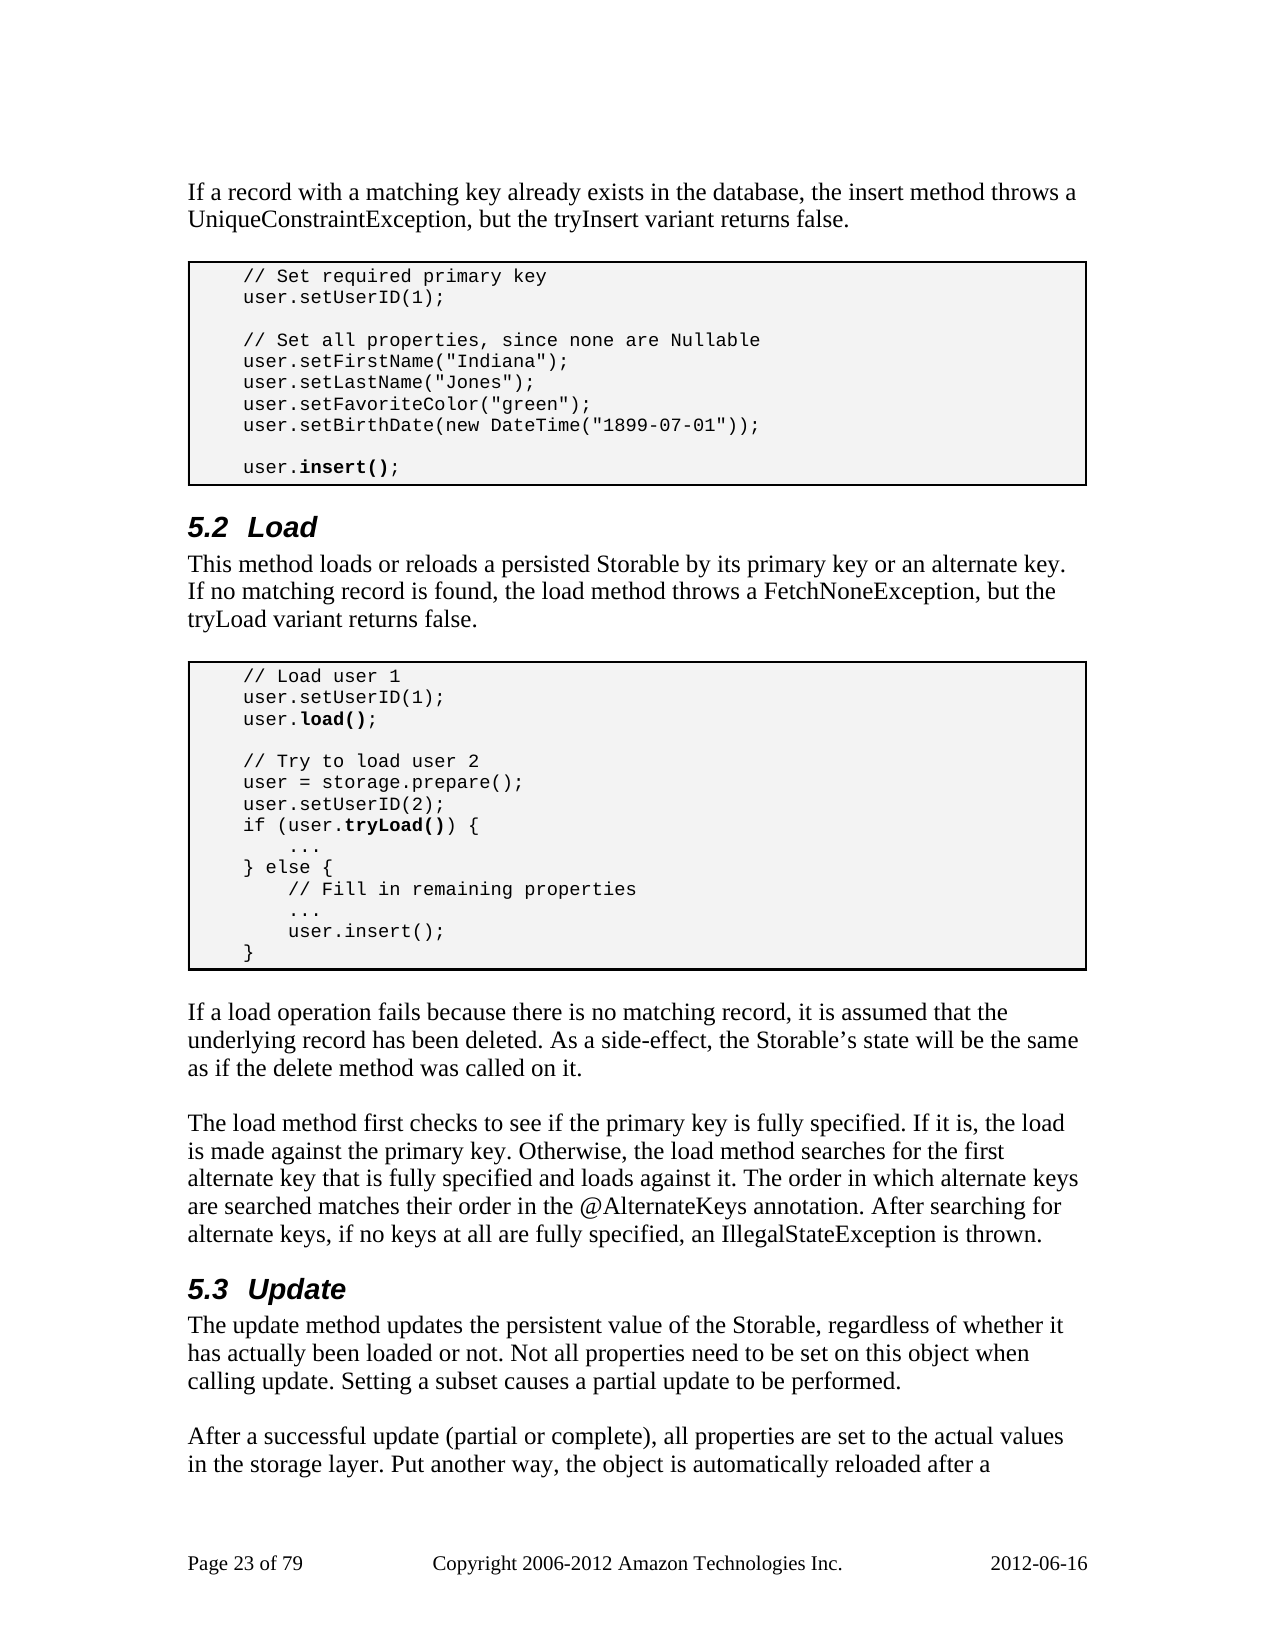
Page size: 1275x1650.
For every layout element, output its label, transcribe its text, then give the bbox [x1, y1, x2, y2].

text user.insert(); [190, 916, 1085, 937]
text The load method first checks to see if the primary key is fully specified. If it is, the load is made against the primary key. Otherwise, the load method searches for the first alternate key that is fully specified and loads against it. The order in which alternate keys are searched matches their order in the @AlternateKeys annotation. After searching for alternate keys, if no keys at all are fully specified, an IllegalStateException is thrown. [187, 1109, 1087, 1248]
subtitle Update [187, 1273, 1087, 1305]
text user.setUserID(1); [190, 682, 1085, 703]
text } else { [190, 852, 1085, 873]
text user.setUserID(2); [190, 788, 1085, 809]
text // Load user 1 [190, 663, 1085, 682]
text user.load(); [190, 703, 1085, 724]
text user.setUserID(1); [190, 282, 1085, 303]
text // Try to load user 2 [190, 746, 1085, 767]
text // Fill in remaining properties [190, 873, 1085, 894]
text After a successful update (partial or complete), all properties are set to the actual values in the storage layer. Put another way, the object is automatically reloaded after a [187, 1422, 1087, 1478]
text ... [190, 894, 1085, 916]
subtitle Load [187, 511, 1087, 543]
text If a load operation fails because there is no matching record, it is assumed that the underlying record has been deleted. As a side-effect, the Storable’s state will be the same as if the delete method was called on it. [187, 998, 1087, 1081]
text user.insert(); [190, 452, 1085, 484]
text if (user.tryLoad()) { [190, 809, 1085, 831]
text user.setLastName("Jones"); [190, 367, 1085, 388]
text If a record with a matching key already exists in the database, the insert method throws a UniqueConstraintException, but the tryInsert variant returns false. [187, 178, 1087, 233]
text This method loads or reloads a persisted Storable by its primary key or an alternate key. If no matching record is found, the load method throws a FetchNoneException, but the tryLoad variant returns false. [187, 550, 1087, 633]
text user.setFavoriteColor("green"); [190, 388, 1085, 409]
text // Set all properties, since none are Nullable [190, 324, 1085, 346]
text user = storage.prepare(); [190, 767, 1085, 788]
text } [190, 937, 1085, 968]
text user.setBirthDate(new DateTime("1899-07-01")); [190, 409, 1085, 431]
text The update method updates the persistent value of the Storable, regardless of whether it has actually been loaded or not. Not all properties need to be set on this object when calling update. Setting a subset causes a partial update to be performed. [187, 1311, 1087, 1394]
text ... [190, 831, 1085, 852]
text user.setFirstName("Indiana"); [190, 346, 1085, 367]
text // Set required primary key [190, 263, 1085, 282]
